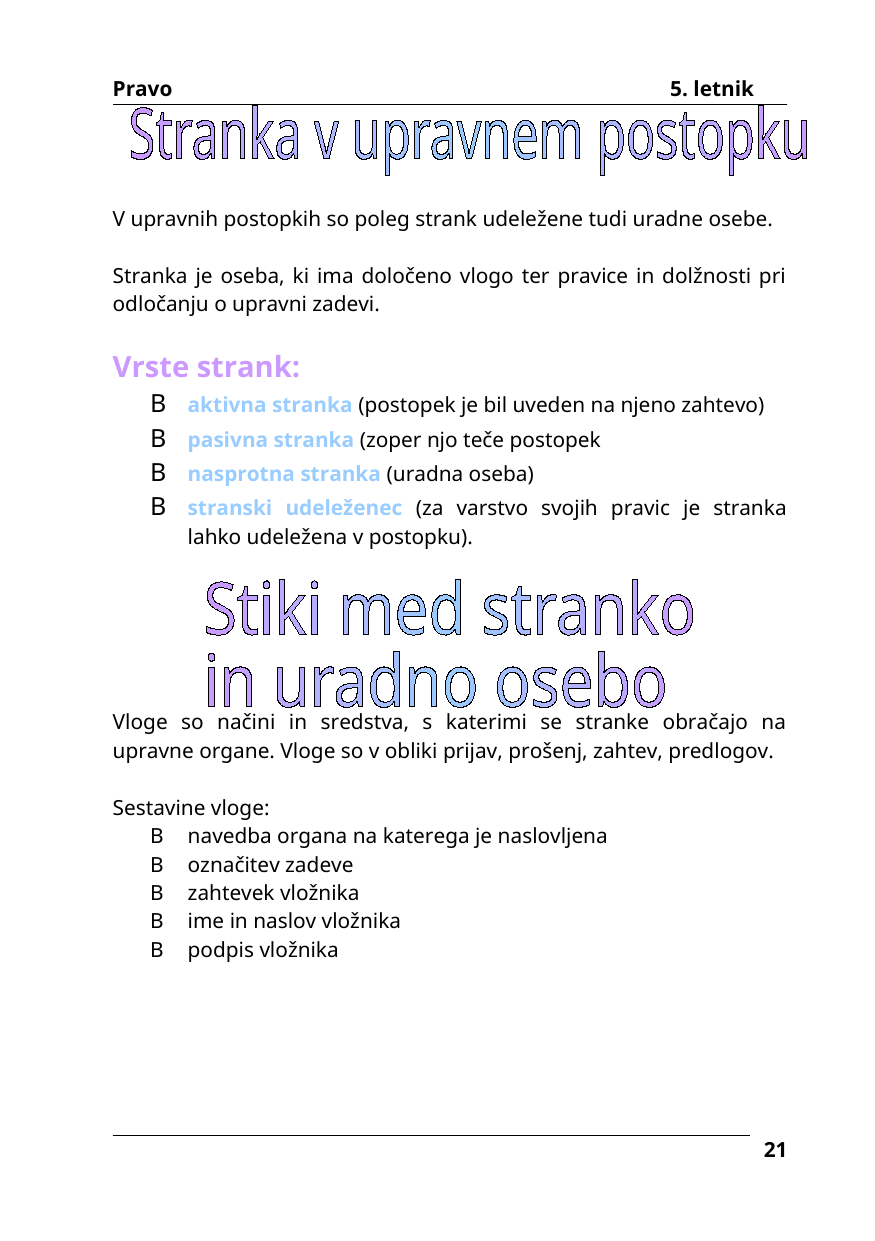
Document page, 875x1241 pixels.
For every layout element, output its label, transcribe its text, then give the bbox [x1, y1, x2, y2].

list nasprotna stranka (uradna oseba) [150, 454, 787, 488]
list navedba organa na katerega je naslovljena [150, 821, 787, 850]
list ime in naslov vložnika [150, 907, 787, 935]
text Stranka je oseba, ki ima določeno vlogo ter pravice in dolžnosti pri odločanju o upravni zadevi. [112, 261, 787, 318]
text V upravnih postopkih so poleg strank udeležene tudi uradne osebe. [112, 204, 787, 233]
text Vrste strank: [112, 346, 787, 386]
list aktivna stranka (postopek je bil uveden na njeno zahtevo) [150, 386, 787, 420]
text Sestavine vloge: [112, 793, 787, 821]
list označitev zadeve [150, 850, 787, 878]
list stranski udeleženec (za varstvo svojih pravic je stranka lahko udeležena v postopku). [150, 488, 787, 551]
list podpis vložnika [150, 935, 787, 963]
list pasivna stranka (zoper njo teče postopek [150, 420, 787, 454]
list zahtevek vložnika [150, 878, 787, 907]
text Vloge so načini in sredstva, s katerimi se stranke obračajo na upravne organe. Vloge so v obliki prijav, prošenj, zahtev, predlogov. [112, 707, 787, 764]
